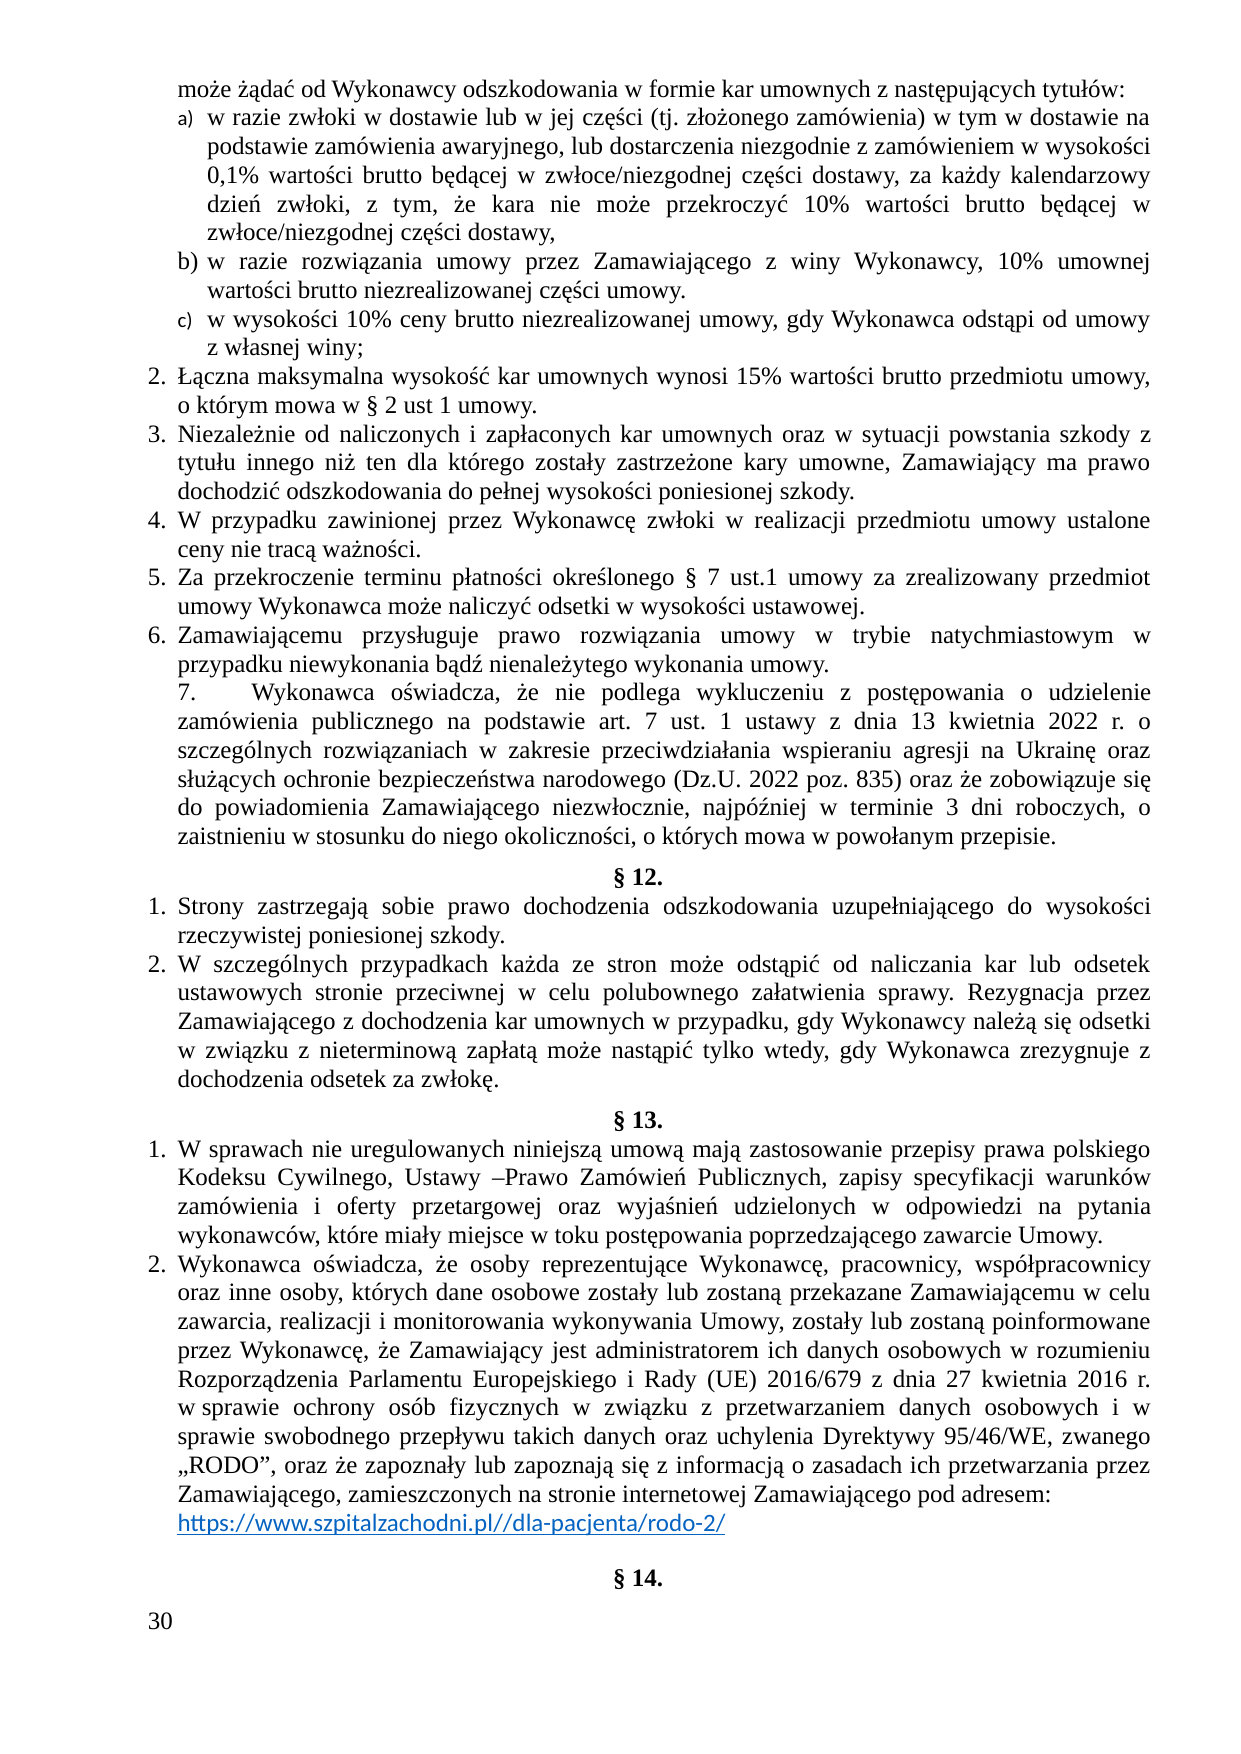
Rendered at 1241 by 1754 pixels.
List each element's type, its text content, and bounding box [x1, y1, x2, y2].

text https://www.szpitalzachodni.pl//dla-pacjenta/rodo-2/ [177, 1507, 1152, 1538]
list Zamawiającemu przysługuje prawo rozwiązania umowy w trybie natychmiastowym w przypadku niewykonania bądź nienależytego wykonania umowy. [148, 620, 1152, 677]
list W sprawach nie uregulowanych niniejszą umową mają zastosowanie przepisy prawa polskiego Kodeksu Cywilnego, Ustawy –Prawo Zamówień Publicznych, zapisy specyfikacji warunków zamówienia i oferty przetargowej oraz wyjaśnień udzielonych w odpowiedzi na pytania wykonawców, które miały miejsce w toku postępowania poprzedzającego zawarcie Umowy. [148, 1134, 1152, 1249]
list Niezależnie od naliczonych i zapłaconych kar umownych oraz w sytuacji powstania szkody z tytułu innego niż ten dla którego zostały zastrzeżone kary umowne, Zamawiający ma prawo dochodzić odszkodowania do pełnej wysokości poniesionej szkody. [148, 419, 1152, 505]
list w wysokości 10% ceny brutto niezrealizowanej umowy, gdy Wykonawca odstąpi od umowy z własnej winy; [177, 304, 1152, 361]
list Łączna maksymalna wysokość kar umownych wynosi 15% wartości brutto przedmiotu umowy, o którym mowa w § 2 ust 1 umowy. [148, 361, 1152, 419]
list w razie zwłoki w dostawie lub w jej części (tj. złożonego zamówienia) w tym w dostawie na podstawie zamówienia awaryjnego, lub dostarczenia niezgodnie z zamówieniem w wysokości 0,1% wartości brutto będącej w zwłoce/niezgodnej części dostawy, za każdy kalendarzowy dzień zwłoki, z tym, że kara nie może przekroczyć 10% wartości brutto będącej w zwłoce/niezgodnej części dostawy, [177, 102, 1152, 246]
list Strony zastrzegają sobie prawo dochodzenia odszkodowania uzupełniającego do wysokości rzeczywistej poniesionej szkody. [148, 891, 1152, 949]
list Wykonawca oświadcza, że nie podlega wykluczeniu z postępowania o udzielenie zamówienia publicznego na podstawie art. 7 ust. 1 ustawy z dnia 13 kwietnia 2022 r. o szczególnych rozwiązaniach w zakresie przeciwdziałania wspieraniu agresji na Ukrainę oraz służących ochronie bezpieczeństwa narodowego (Dz.U. 2022 poz. 835) oraz że zobowiązuje się do powiadomienia Zamawiającego niezwłocznie, najpóźniej w terminie 3 dni roboczych, o zaistnieniu w stosunku do niego okoliczności, o których mowa w powołanym przepisie. [177, 677, 1152, 850]
list w razie rozwiązania umowy przez Zamawiającego z winy Wykonawcy, 10% umownej wartości brutto niezrealizowanej części umowy. [177, 246, 1152, 304]
list może żądać od Wykonawcy odszkodowania w formie kar umownych z następujących tytułów: [148, 74, 1152, 102]
list W szczególnych przypadkach każda ze stron może odstąpić od naliczania kar lub odsetek ustawowych stronie przeciwnej w celu polubownego załatwienia sprawy. Rezygnacja przez Zamawiającego z dochodzenia kar umownych w przypadku, gdy Wykonawcy należą się odsetki w związku z nieterminową zapłatą może nastąpić tylko wtedy, gdy Wykonawca zrezygnuje z dochodzenia odsetek za zwłokę. [148, 949, 1152, 1092]
list Za przekroczenie terminu płatności określonego § 7 ust.1 umowy za zrealizowany przedmiot umowy Wykonawca może naliczyć odsetki w wysokości ustawowej. [148, 562, 1152, 620]
list Wykonawca oświadcza, że osoby reprezentujące Wykonawcę, pracownicy, współpracownicy oraz inne osoby, których dane osobowe zostały lub zostaną przekazane Zamawiającemu w celu zawarcia, realizacji i monitorowania wykonywania Umowy, zostały lub zostaną poinformowane przez Wykonawcę, że Zamawiający jest administratorem ich danych osobowych w rozumieniu Rozporządzenia Parlamentu Europejskiego i Rady (UE) 2016/679 z dnia 27 kwietnia 2016 r. w sprawie ochrony osób fizycznych w związku z przetwarzaniem danych osobowych i w sprawie swobodnego przepływu takich danych oraz uchylenia Dyrektywy 95/46/WE, zwanego „RODO”, oraz że zapoznały lub zapoznają się z informacją o zasadach ich przetwarzania przez Zamawiającego, zamieszczonych na stronie internetowej Zamawiającego pod adresem: [148, 1249, 1152, 1507]
list W przypadku zawinionej przez Wykonawcę zwłoki w realizacji przedmiotu umowy ustalone ceny nie tracą ważności. [148, 505, 1152, 562]
